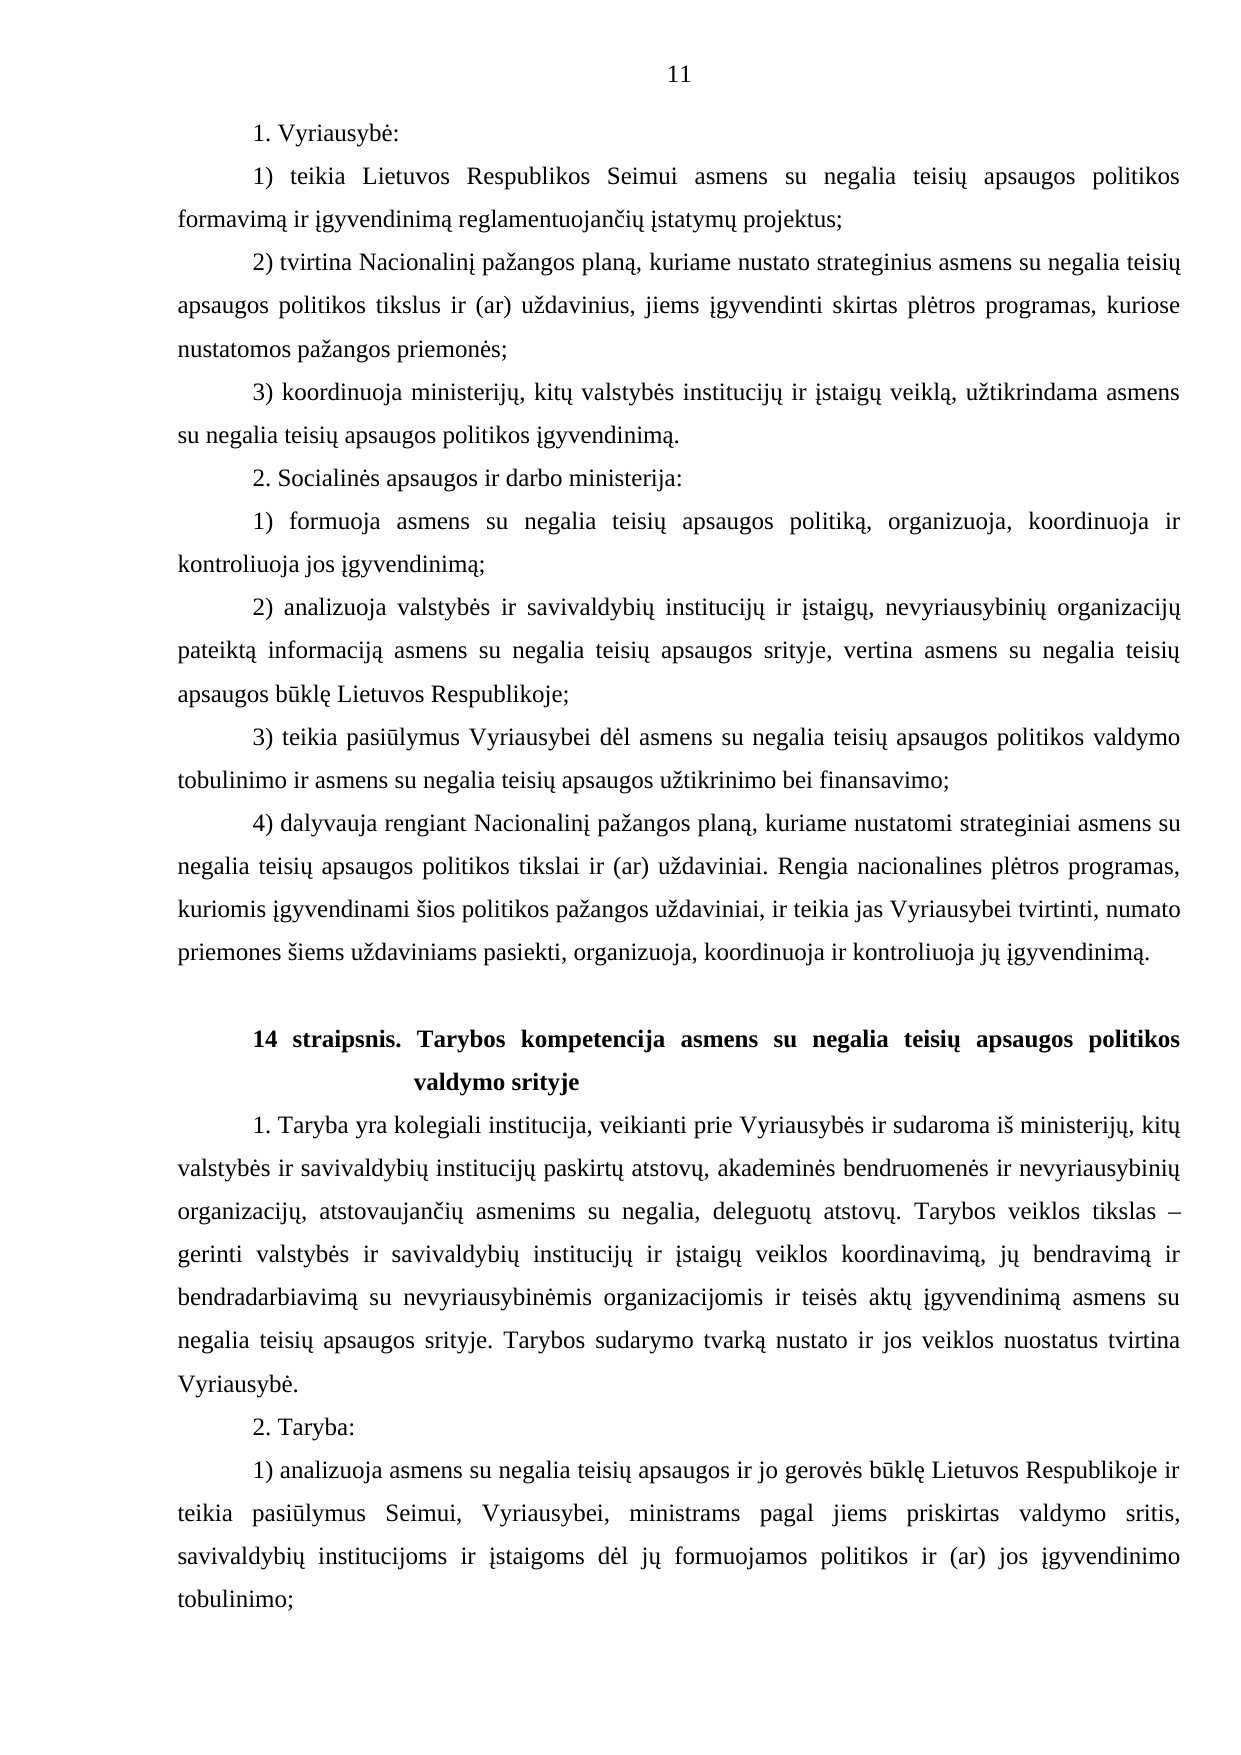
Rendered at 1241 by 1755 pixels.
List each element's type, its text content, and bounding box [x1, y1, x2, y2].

text 1) formuoja asmens su negalia teisių apsaugos politiką, organizuoja, koordinuoja ir kontroliuoja jos įgyvendinimą; [177, 506, 1181, 578]
text 3) koordinuoja ministerijų, kitų valstybės institucijų ir įstaigų veiklą, užtikrindama asmens su negalia teisių apsaugos politikos įgyvendinimą. [177, 377, 1181, 449]
text 2) analizuoja valstybės ir savivaldybių institucijų ir įstaigų, nevyriausybinių organizacijų pateiktą informaciją asmens su negalia teisių apsaugos srityje, vertina asmens su negalia teisių apsaugos būklę Lietuvos Respublikoje; [177, 592, 1181, 707]
text 14 straipsnis. Tarybos kompetencija asmens su negalia teisių apsaugos politikos valdymo srityje [252, 1024, 1181, 1096]
text 1. Vyriausybė: [177, 118, 1181, 147]
text 4) dalyvauja rengiant Nacionalinį pažangos planą, kuriame nustatomi strateginiai asmens su negalia teisių apsaugos politikos tikslai ir (ar) uždaviniai. Rengia nacionalines plėtros programas, kuriomis įgyvendinami šios politikos pažangos uždaviniai, ir teikia jas Vyriausybei tvirtinti, numato priemones šiems uždaviniams pasiekti, organizuoja, koordinuoja ir kontroliuoja jų įgyvendinimą. [177, 808, 1181, 966]
text 1) teikia Lietuvos Respublikos Seimui asmens su negalia teisių apsaugos politikos formavimą ir įgyvendinimą reglamentuojančių įstatymų projektus; [177, 161, 1181, 233]
text 1) analizuoja asmens su negalia teisių apsaugos ir jo gerovės būklę Lietuvos Respublikoje ir teikia pasiūlymus Seimui, Vyriausybei, ministrams pagal jiems priskirtas valdymo sritis, savivaldybių institucijoms ir įstaigoms dėl jų formuojamos politikos ir (ar) jos įgyvendinimo tobulinimo; [177, 1455, 1181, 1613]
text 2. Taryba: [177, 1412, 1181, 1441]
text 2) tvirtina Nacionalinį pažangos planą, kuriame nustato strateginius asmens su negalia teisių apsaugos politikos tikslus ir (ar) uždavinius, jiems įgyvendinti skirtas plėtros programas, kuriose nustatomos pažangos priemonės; [177, 247, 1181, 362]
text 1. Taryba yra kolegiali institucija, veikianti prie Vyriausybės ir sudaroma iš ministerijų, kitų valstybės ir savivaldybių institucijų paskirtų atstovų, akademinės bendruomenės ir nevyriausybinių organizacijų, atstovaujančių asmenims su negalia, deleguotų atstovų. Tarybos veiklos tikslas – gerinti valstybės ir savivaldybių institucijų ir įstaigų veiklos koordinavimą, jų bendravimą ir bendradarbiavimą su nevyriausybinėmis organizacijomis ir teisės aktų įgyvendinimą asmens su negalia teisių apsaugos srityje. Tarybos sudarymo tvarką nustato ir jos veiklos nuostatus tvirtina Vyriausybė. [177, 1110, 1181, 1397]
text 3) teikia pasiūlymus Vyriausybei dėl asmens su negalia teisių apsaugos politikos valdymo tobulinimo ir asmens su negalia teisių apsaugos užtikrinimo bei finansavimo; [177, 722, 1181, 794]
text 2. Socialinės apsaugos ir darbo ministerija: [177, 463, 1181, 492]
